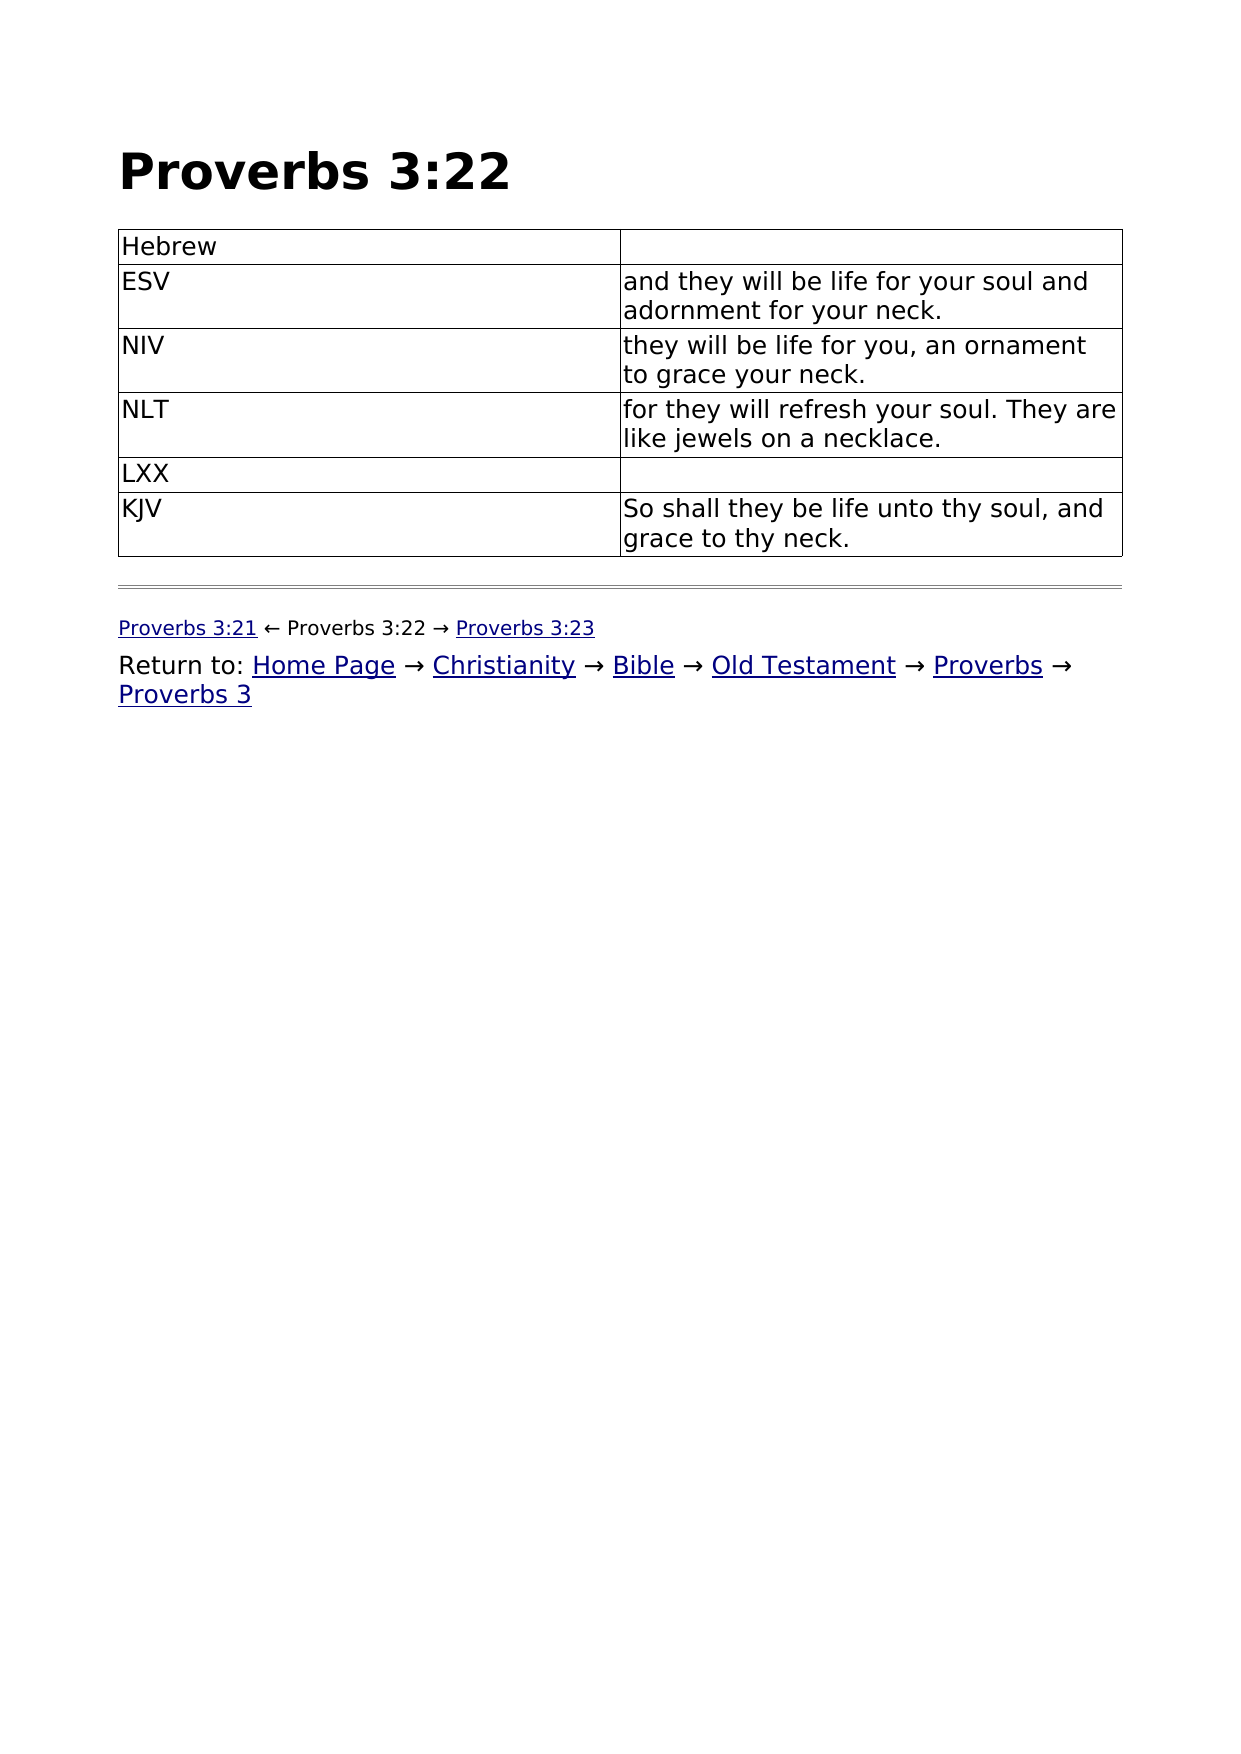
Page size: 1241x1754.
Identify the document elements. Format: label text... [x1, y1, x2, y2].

table_cell and they will be life for your soul and adornment for your neck. [621, 265, 1122, 328]
table_cell KJV [119, 493, 620, 556]
table_cell NIV [119, 329, 620, 392]
table_cell they will be life for you, an ornament to grace your neck. [621, 329, 1122, 392]
table_cell So shall they be life unto thy soul, and grace to thy neck. [621, 493, 1122, 556]
table_cell [621, 458, 1122, 492]
table_header Hebrew [119, 230, 620, 264]
subtitle Proverbs 3:22 [118, 143, 1122, 201]
table_cell LXX [119, 458, 620, 492]
text Proverbs 3:21 ← Proverbs 3:22 → Proverbs 3:23 [118, 617, 1122, 651]
table_header [621, 230, 1122, 264]
table_cell NLT [119, 393, 620, 457]
text Return to: Home Page → Christianity → Bible → Old Testament → Proverbs → Proverbs 3 [118, 651, 1122, 709]
table_cell ESV [119, 265, 620, 328]
table_cell for they will refresh your soul. They are like jewels on a necklace. [621, 393, 1122, 457]
